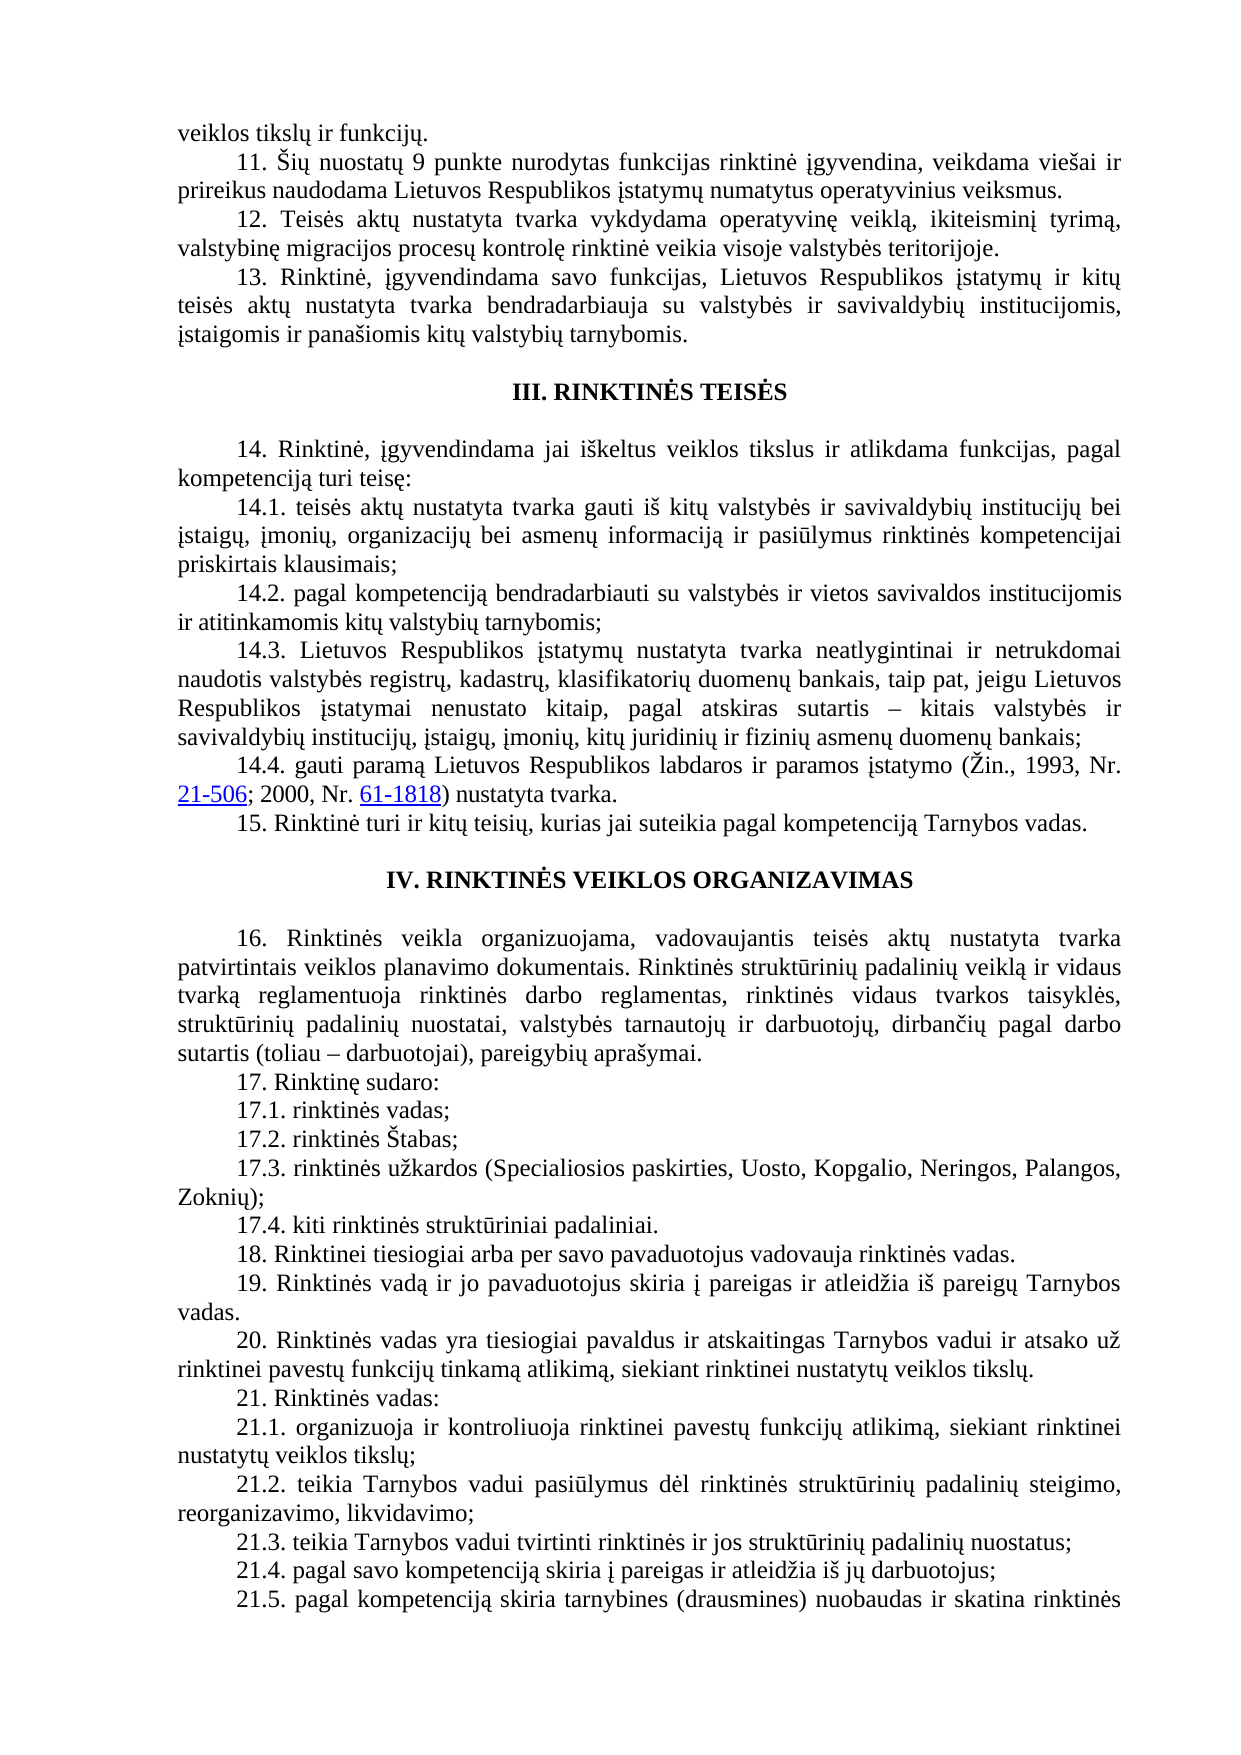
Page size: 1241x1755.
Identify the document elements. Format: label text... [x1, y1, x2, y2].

text 21.2. teikia Tarnybos vadui pasiūlymus dėl rinktinės struktūrinių padalinių steigimo, reorganizavimo, likvidavimo; [177, 1469, 1122, 1527]
text 17.2. rinktinės Štabas; [177, 1124, 1122, 1153]
text 13. Rinktinė, įgyvendindama savo funkcijas, Lietuvos Respublikos įstatymų ir kitų teisės aktų nustatyta tvarka bendradarbiauja su valstybės ir savivaldybių institucijomis, įstaigomis ir panašiomis kitų valstybių tarnybomis. [177, 262, 1122, 348]
text 14.4. gauti paramą Lietuvos Respublikos labdaros ir paramos įstatymo (Žin., 1993, Nr. 21-506; 2000, Nr. 61-1818) nustatyta tvarka. [177, 751, 1122, 808]
text 15. Rinktinė turi ir kitų teisių, kurias jai suteikia pagal kompetenciją Tarnybos vadas. [177, 808, 1122, 837]
text 21.4. pagal savo kompetenciją skiria į pareigas ir atleidžia iš jų darbuotojus; [177, 1556, 1122, 1584]
text 18. Rinktinei tiesiogiai arba per savo pavaduotojus vadovauja rinktinės vadas. [177, 1239, 1122, 1268]
text 21.5. pagal kompetenciją skiria tarnybines (drausmines) nuobaudas ir skatina rinktinės [177, 1584, 1122, 1613]
text 14.2. pagal kompetenciją bendradarbiauti su valstybės ir vietos savivaldos institucijomis ir atitinkamomis kitų valstybių tarnybomis; [177, 578, 1122, 636]
text 14.3. Lietuvos Respublikos įstatymų nustatyta tvarka neatlygintinai ir netrukdomai naudotis valstybės registrų, kadastrų, klasifikatorių duomenų bankais, taip pat, jeigu Lietuvos Respublikos įstatymai nenustato kitaip, pagal atskiras sutartis – kitais valstybės ir savivaldybių institucijų, įstaigų, įmonių, kitų juridinių ir fizinių asmenų duomenų bankais; [177, 636, 1122, 751]
text 11. Šių nuostatų 9 punkte nurodytas funkcijas rinktinė įgyvendina, veikdama viešai ir prireikus naudodama Lietuvos Respublikos įstatymų numatytus operatyvinius veiksmus. [177, 147, 1122, 204]
text 14. Rinktinė, įgyvendindama jai iškeltus veiklos tikslus ir atlikdama funkcijas, pagal kompetenciją turi teisę: [177, 434, 1122, 492]
text 21. Rinktinės vadas: [177, 1383, 1122, 1412]
text 19. Rinktinės vadą ir jo pavaduotojus skiria į pareigas ir atleidžia iš pareigų Tarnybos vadas. [177, 1268, 1122, 1326]
text 20. Rinktinės vadas yra tiesiogiai pavaldus ir atskaitingas Tarnybos vadui ir atsako už rinktinei pavestų funkcijų tinkamą atlikimą, siekiant rinktinei nustatytų veiklos tikslų. [177, 1326, 1122, 1383]
text 17. Rinktinę sudaro: [177, 1067, 1122, 1096]
text 17.1. rinktinės vadas; [177, 1096, 1122, 1124]
text veiklos tikslų ir funkcijų. [177, 118, 1122, 147]
text 12. Teisės aktų nustatyta tvarka vykdydama operatyvinę veiklą, ikiteisminį tyrimą, valstybinę migracijos procesų kontrolę rinktinė veikia visoje valstybės teritorijoje. [177, 204, 1122, 262]
text 14.1. teisės aktų nustatyta tvarka gauti iš kitų valstybės ir savivaldybių institucijų bei įstaigų, įmonių, organizacijų bei asmenų informaciją ir pasiūlymus rinktinės kompetencijai priskirtais klausimais; [177, 492, 1122, 578]
text III. RINKTINĖS TEISĖS [177, 377, 1122, 406]
text 17.3. rinktinės užkardos (Specialiosios paskirties, Uosto, Kopgalio, Neringos, Palangos, Zoknių); [177, 1153, 1122, 1211]
text IV. RINKTINĖS VEIKLOS ORGANIZAVIMAS [177, 866, 1122, 894]
text 16. Rinktinės veikla organizuojama, vadovaujantis teisės aktų nustatyta tvarka patvirtintais veiklos planavimo dokumentais. Rinktinės struktūrinių padalinių veiklą ir vidaus tvarką reglamentuoja rinktinės darbo reglamentas, rinktinės vidaus tvarkos taisyklės, struktūrinių padalinių nuostatai, valstybės tarnautojų ir darbuotojų, dirbančių pagal darbo sutartis (toliau – darbuotojai), pareigybių aprašymai. [177, 923, 1122, 1067]
text 21.3. teikia Tarnybos vadui tvirtinti rinktinės ir jos struktūrinių padalinių nuostatus; [177, 1527, 1122, 1556]
text 21.1. organizuoja ir kontroliuoja rinktinei pavestų funkcijų atlikimą, siekiant rinktinei nustatytų veiklos tikslų; [177, 1412, 1122, 1469]
text 17.4. kiti rinktinės struktūriniai padaliniai. [177, 1211, 1122, 1239]
